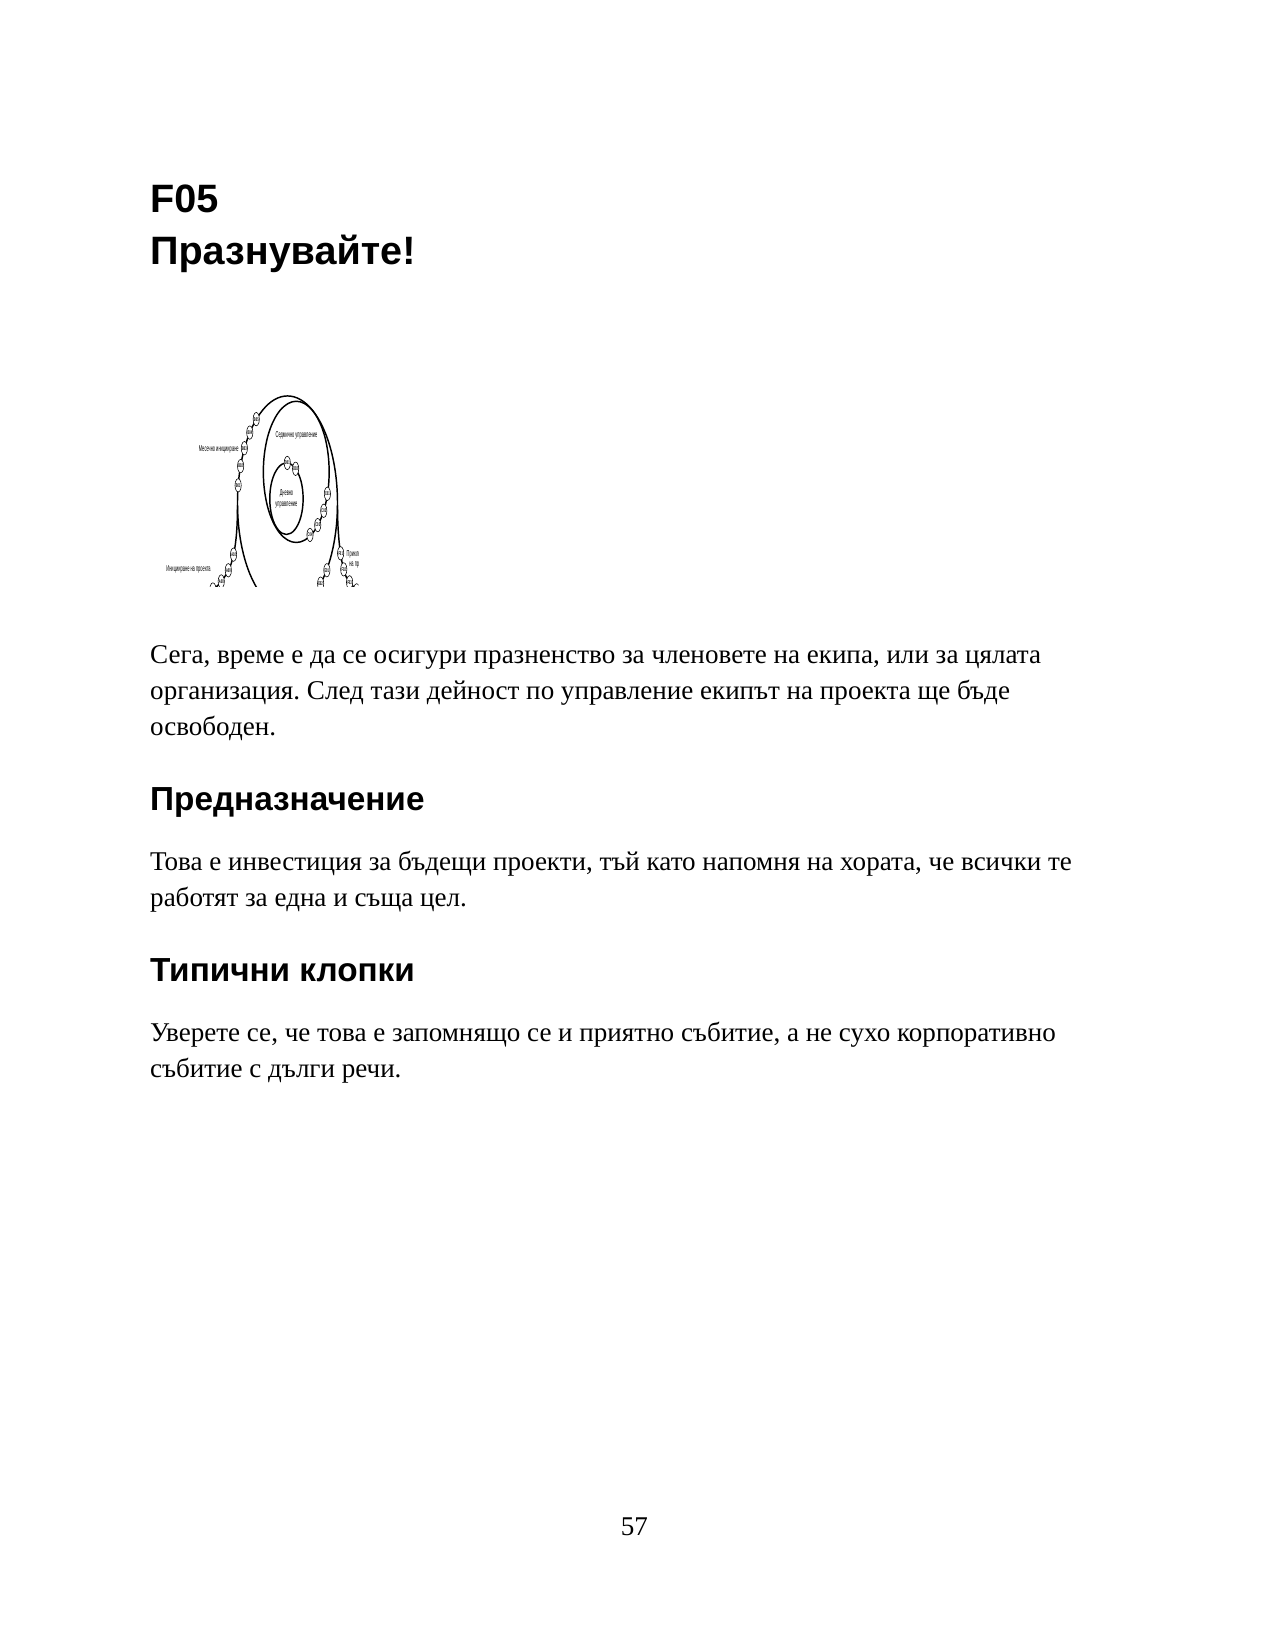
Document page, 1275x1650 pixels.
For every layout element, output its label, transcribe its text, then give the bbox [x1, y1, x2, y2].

text Това е инвестиция за бъдещи проекти, тъй като напомня на хората, че всички те работят за една и съща цел. [150, 845, 1125, 912]
text Уверете се, че това е запомнящо се и приятно събитие, а не сухо корпоративно събитие с дълги речи. [150, 1016, 1125, 1083]
subtitle Типични клопки [150, 951, 1125, 989]
subtitle F05 Празнувайте! [150, 175, 1125, 273]
text Сега, време е да се осигури празненство за членовете на екипа, или за цялата организация. След тази дейност по управление екипът на проекта ще бъде освободен. [150, 638, 1125, 741]
subtitle Предназначение [150, 779, 1125, 818]
